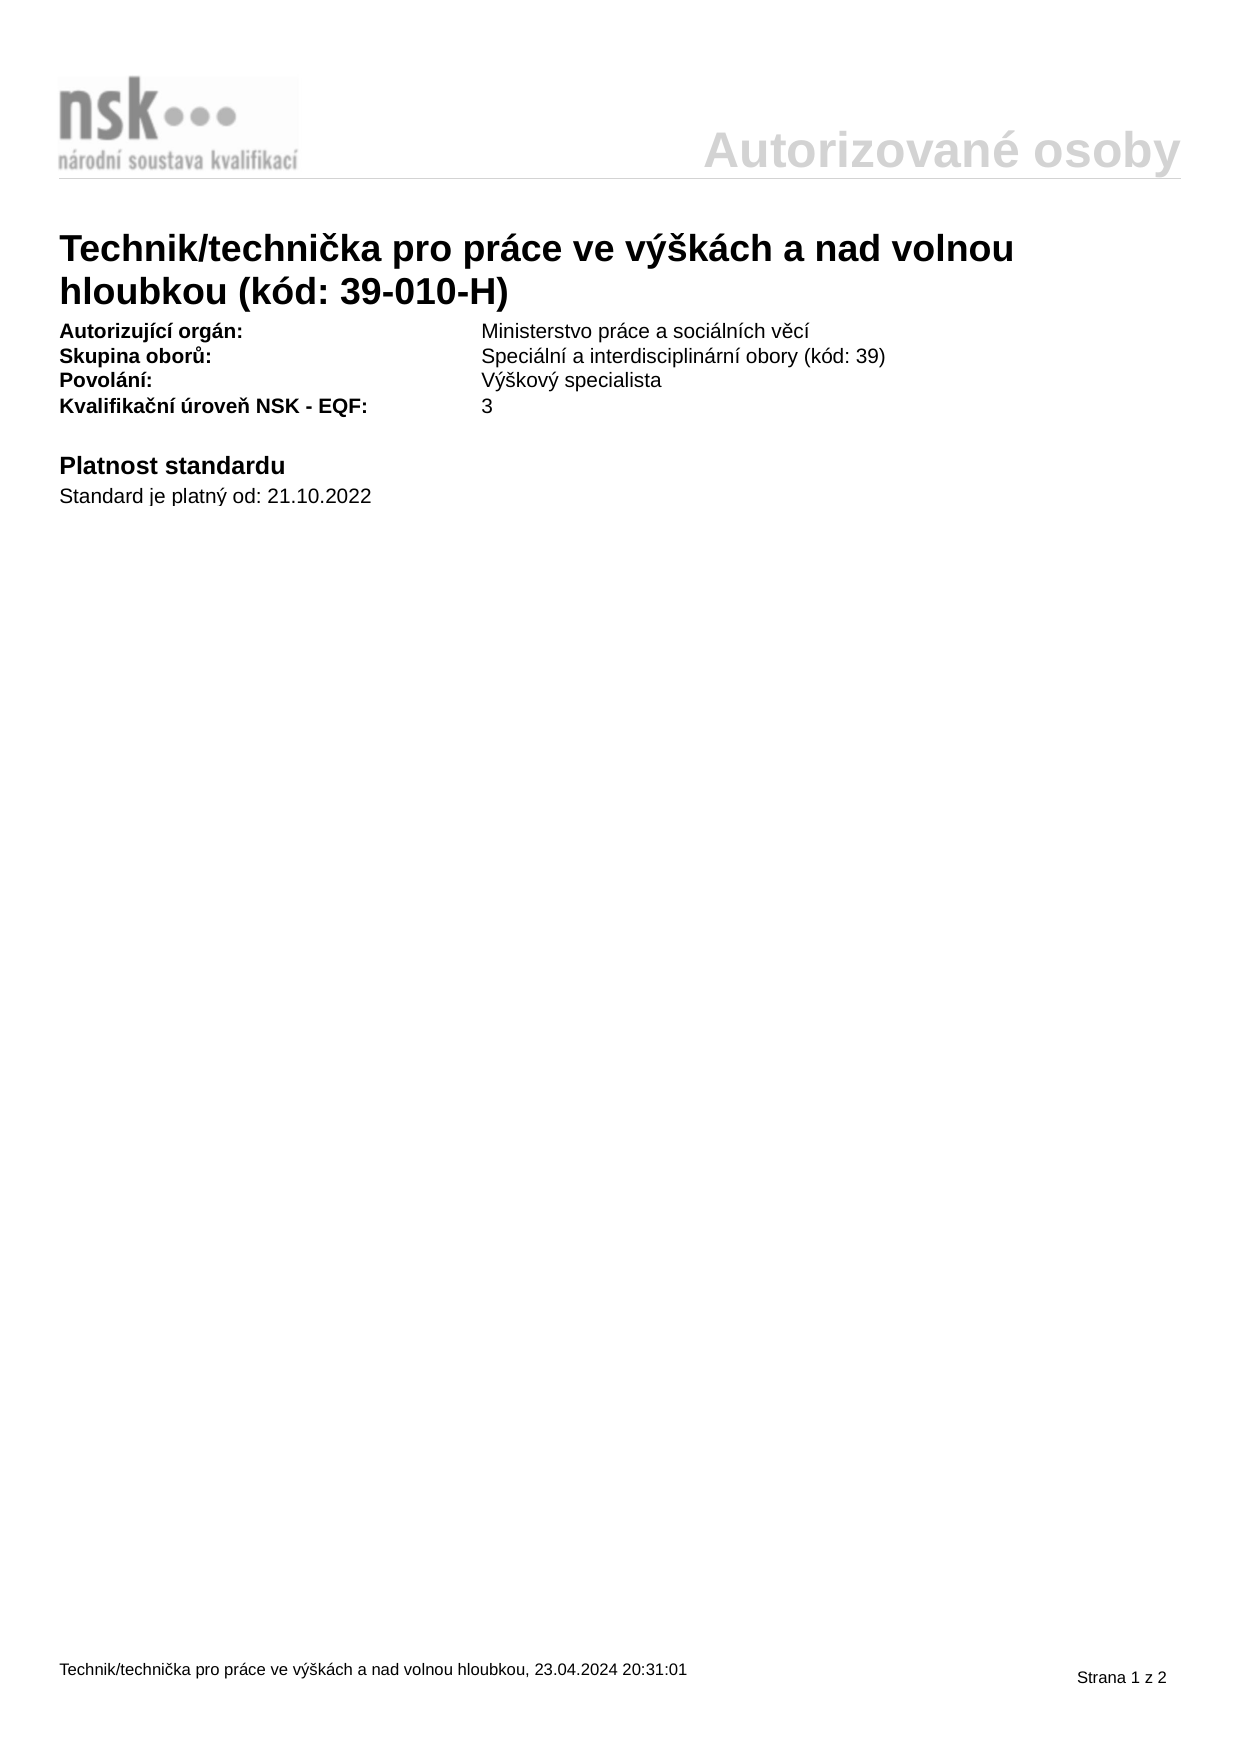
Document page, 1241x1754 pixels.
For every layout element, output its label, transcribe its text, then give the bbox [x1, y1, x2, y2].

table_cell [59, 506, 119, 806]
table_cell [119, 313, 481, 319]
table_cell Povolání: [59, 368, 481, 392]
table_cell [1167, 1106, 1181, 1383]
table_cell [1167, 1660, 1181, 1696]
table_cell [626, 196, 860, 224]
table_cell [1167, 196, 1181, 224]
table_cell [886, 196, 1167, 224]
table_cell [1167, 506, 1181, 806]
table_cell [618, 806, 626, 1106]
table_cell Strana 1 z 2 [860, 1660, 1167, 1696]
table_cell [618, 172, 626, 178]
table_cell [860, 313, 886, 319]
table_cell [59, 172, 119, 178]
table_cell [626, 506, 860, 806]
table_cell [860, 1384, 886, 1659]
table_cell [481, 172, 617, 178]
table_cell [59, 418, 119, 447]
table_cell [119, 1384, 481, 1659]
table_cell Kvalifikační úroveň NSK - EQF: [59, 394, 481, 417]
table_cell [481, 1384, 617, 1659]
table_cell Ministerstvo práce a sociálních věcí [481, 319, 1181, 344]
table_cell [860, 506, 886, 806]
table_cell [626, 1106, 860, 1383]
table_cell [860, 806, 886, 1106]
table_cell [119, 418, 481, 447]
table_cell [59, 806, 119, 1106]
picture [57, 59, 619, 172]
table_cell [626, 313, 860, 319]
table_cell [626, 1384, 860, 1659]
table_header Autorizované osoby [626, 59, 1181, 178]
table_cell 3 [481, 394, 1181, 417]
table_cell Standard je platný od: 21.10.2022 [59, 484, 1181, 506]
table_cell [886, 1106, 1167, 1383]
table_cell [618, 1384, 626, 1659]
table_cell Skupina oborů: [59, 344, 481, 368]
table_cell [481, 806, 617, 1106]
table_cell Technik/technička pro práce ve výškách a nad volnou hloubkou, 23.04.2024 20:31:01 [59, 1660, 860, 1696]
table_cell [886, 506, 1167, 806]
table_cell [618, 418, 626, 447]
table_cell [1167, 1384, 1181, 1659]
table_cell Speciální a interdisciplinární obory (kód: 39) [481, 344, 1181, 368]
table_cell [481, 196, 617, 224]
table_cell Technik/technička pro práce ve výškách a nad volnou hloubkou (kód: 39-010-H) [59, 224, 1181, 313]
table_cell [626, 806, 860, 1106]
table_cell [886, 1384, 1167, 1659]
table_cell [481, 1106, 617, 1383]
table_cell [1167, 418, 1181, 447]
table_cell [860, 1106, 886, 1383]
table_cell [618, 196, 626, 224]
table_cell Autorizující orgán: [59, 319, 481, 343]
table_cell [59, 196, 119, 224]
table_cell [860, 196, 886, 224]
table_cell [481, 506, 617, 806]
table_cell Platnost standardu [59, 448, 1181, 483]
table_cell [886, 806, 1167, 1106]
table_cell [1167, 806, 1181, 1106]
table_cell [59, 1106, 119, 1383]
table_cell [59, 313, 119, 319]
table_cell [886, 418, 1167, 447]
table_cell [626, 418, 860, 447]
table_cell [481, 418, 617, 447]
table_cell [618, 313, 626, 319]
table_cell [618, 506, 626, 806]
table_cell [119, 172, 481, 178]
table_cell [59, 179, 1181, 196]
table_cell [119, 506, 481, 806]
table_cell [886, 313, 1167, 319]
table_cell [59, 1384, 119, 1659]
table_cell [119, 806, 481, 1106]
table_cell [119, 196, 481, 224]
table_cell [119, 1106, 481, 1383]
table_cell Výškový specialista [481, 368, 1181, 393]
table_cell [1167, 313, 1181, 319]
table_header [619, 59, 626, 172]
table_cell [618, 1106, 626, 1383]
table_cell [860, 418, 886, 447]
table_cell [481, 313, 617, 319]
